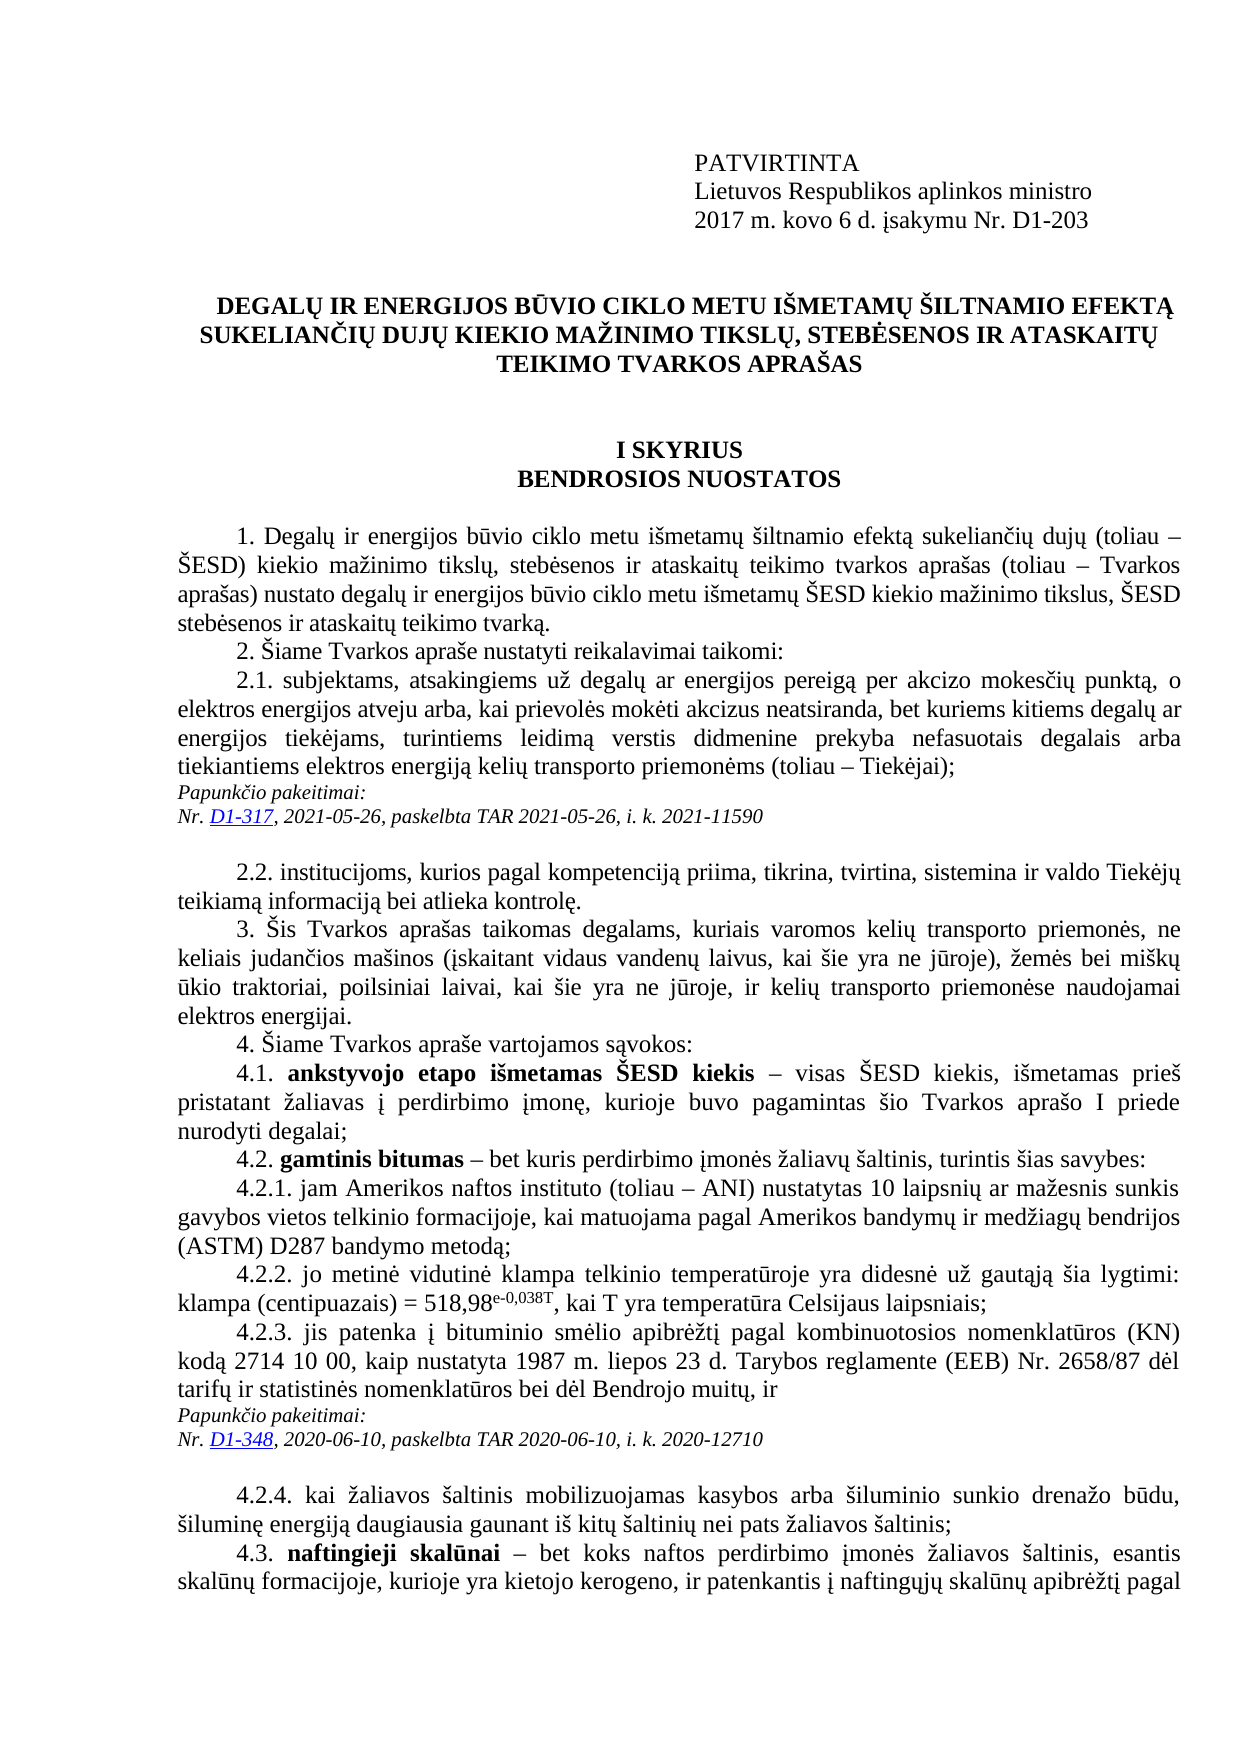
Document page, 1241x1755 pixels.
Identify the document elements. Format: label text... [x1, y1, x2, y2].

text 2.2. institucijoms, kurios pagal kompetenciją priima, tikrina, tvirtina, sistemina ir valdo Tiekėjų teikiamą informaciją bei atlieka kontrolę. [177, 857, 1181, 914]
text 4. Šiame Tvarkos apraše vartojamos sąvokos: [177, 1029, 1181, 1058]
text Papunkčio pakeitimai: [177, 780, 1181, 804]
text PATVIRTINTA [559, 148, 1181, 176]
text 4.2.4. kai žaliavos šaltinis mobilizuojamas kasybos arba šiluminio sunkio drenažo būdu, šiluminę energiją daugiausia gaunant iš kitų šaltinių nei pats žaliavos šaltinis; [177, 1480, 1181, 1538]
text 4.2.3. jis patenka į bituminio smėlio apibrėžtį pagal kombinuotosios nomenklatūros (KN) kodą 2714 10 00, kaip nustatyta 1987 m. liepos 23 d. Tarybos reglamente (EEB) Nr. 2658/87 dėl tarifų ir statistinės nomenklatūros bei dėl Bendrojo muitų, ir [177, 1317, 1181, 1403]
text degalų ir energijos BŪVIO CIKLO METU IŠMETAMŲ ŠILTNAMIO EFEKTĄ SUKELIANČIŲ DUJŲ KIEKIO MAŽINIMO TIKSLŲ, STEBĖSENOS IR ATASKAITŲ TEIKIMO TVARKOS APRAŠas [177, 291, 1181, 378]
text Nr. D1-317, 2021-05-26, paskelbta TAR 2021-05-26, i. k. 2021-11590 [177, 804, 1181, 828]
text 1. Degalų ir energijos būvio ciklo metu išmetamų šiltnamio efektą sukeliančių dujų (toliau – ŠESD) kiekio mažinimo tikslų, stebėsenos ir ataskaitų teikimo tvarkos aprašas (toliau – Tvarkos aprašas) nustato degalų ir energijos būvio ciklo metu išmetamų ŠESD kiekio mažinimo tikslus, ŠESD stebėsenos ir ataskaitų teikimo tvarką. [177, 521, 1181, 636]
text 2017 m. kovo 6 d. įsakymu Nr. D1-203 [620, 205, 1181, 234]
text 4.2. gamtinis bitumas – bet kuris perdirbimo įmonės žaliavų šaltinis, turintis šias savybes: [177, 1144, 1181, 1173]
text 4.2.2. jo metinė vidutinė klampa telkinio temperatūroje yra didesnė už gautąją šia lygtimi: klampa (centipuazais) = 518,98e-0,038T, kai T yra temperatūra Celsijaus laipsniais; [177, 1259, 1181, 1317]
text I skyrius [177, 435, 1181, 464]
text Lietuvos Respublikos aplinkos ministro [650, 176, 1181, 205]
text 4.1. ankstyvojo etapo išmetamas ŠESD kiekis – visas ŠESD kiekis, išmetamas prieš pristatant žaliavas į perdirbimo įmonę, kurioje buvo pagamintas šio Tvarkos aprašo I priede nurodyti degalai; [177, 1058, 1181, 1144]
text BENDROSIOS NUOSTATOS [177, 464, 1181, 493]
text Papunkčio pakeitimai: [177, 1403, 1181, 1427]
text 4.2.1. jam Amerikos naftos instituto (toliau – ANI) nustatytas 10 laipsnių ar mažesnis sunkis gavybos vietos telkinio formacijoje, kai matuojama pagal Amerikos bandymų ir medžiagų bendrijos (ASTM) D287 bandymo metodą; [177, 1173, 1181, 1259]
text 3. Šis Tvarkos aprašas taikomas degalams, kuriais varomos kelių transporto priemonės, ne keliais judančios mašinos (įskaitant vidaus vandenų laivus, kai šie yra ne jūroje), žemės bei miškų ūkio traktoriai, poilsiniai laivai, kai šie yra ne jūroje, ir kelių transporto priemonėse naudojamai elektros energijai. [177, 914, 1181, 1029]
text 2. Šiame Tvarkos apraše nustatyti reikalavimai taikomi: [177, 636, 1181, 665]
text 4.3. naftingieji skalūnai – bet koks naftos perdirbimo įmonės žaliavos šaltinis, esantis skalūnų formacijoje, kurioje yra kietojo kerogeno, ir patenkantis į naftingųjų skalūnų apibrėžtį pagal [177, 1538, 1181, 1595]
text Nr. D1-348, 2020-06-10, paskelbta TAR 2020-06-10, i. k. 2020-12710 [177, 1427, 1181, 1451]
text 2.1. subjektams, atsakingiems už degalų ar energijos pereigą per akcizo mokesčių punktą, o elektros energijos atveju arba, kai prievolės mokėti akcizus neatsiranda, bet kuriems kitiems degalų ar energijos tiekėjams, turintiems leidimą verstis didmenine prekyba nefasuotais degalais arba tiekiantiems elektros energiją kelių transporto priemonėms (toliau – Tiekėjai); [177, 665, 1181, 780]
